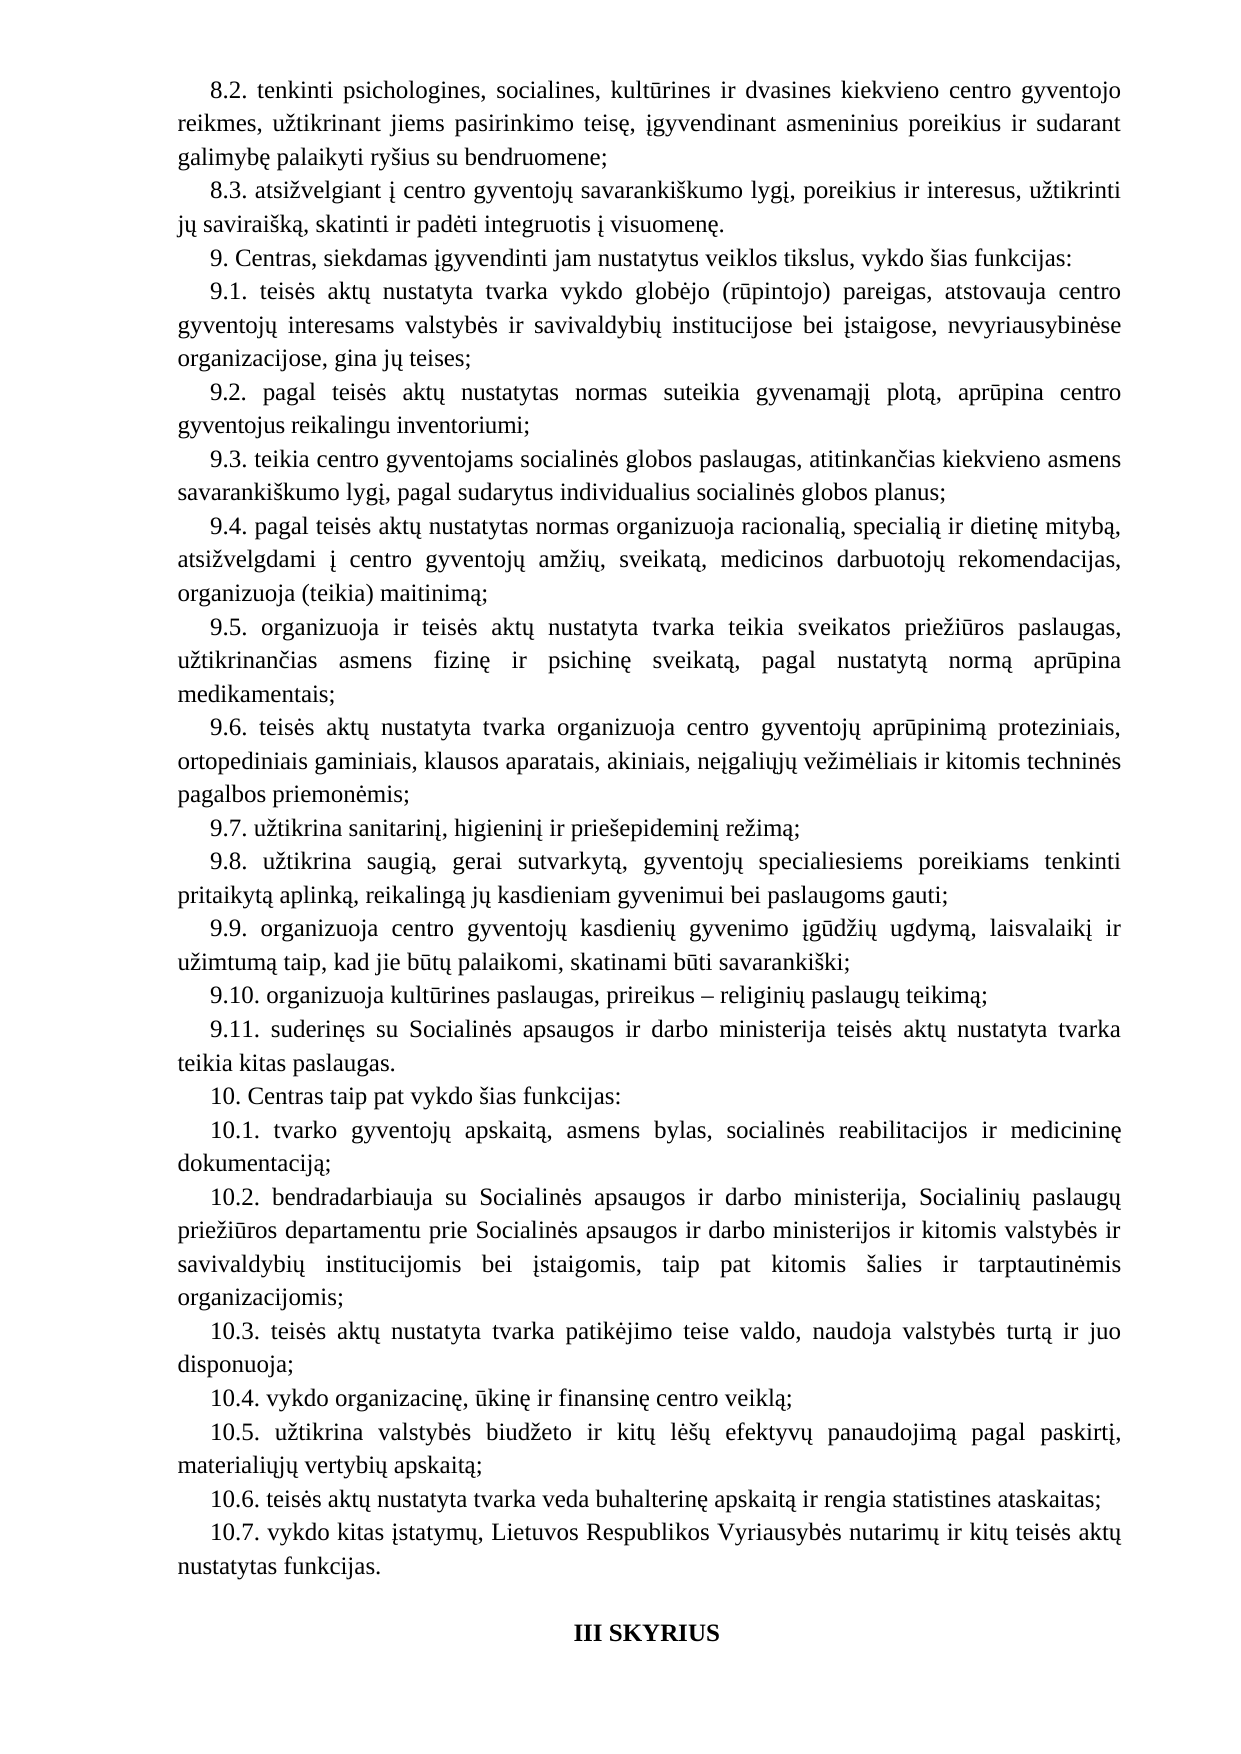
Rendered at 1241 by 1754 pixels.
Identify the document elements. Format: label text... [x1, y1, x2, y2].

text 9.2. pagal teisės aktų nustatytas normas suteikia gyvenamąjį plotą, aprūpina centro gyventojus reikalingu inventoriumi; [177, 377, 1122, 439]
text 10. Centras taip pat vykdo šias funkcijas: [177, 1081, 1122, 1110]
text 10.2. bendradarbiauja su Socialinės apsaugos ir darbo ministerija, Socialinių paslaugų priežiūros departamentu prie Socialinės apsaugos ir darbo ministerijos ir kitomis valstybės ir savivaldybių institucijomis bei įstaigomis, taip pat kitomis šalies ir tarptautinėmis organizacijomis; [177, 1182, 1122, 1311]
text 10.5. užtikrina valstybės biudžeto ir kitų lėšų efektyvų panaudojimą pagal paskirtį, materialiųjų vertybių apskaitą; [177, 1417, 1122, 1479]
text III sKYRIUS [177, 1618, 1122, 1647]
text 9. Centras, siekdamas įgyvendinti jam nustatytus veiklos tikslus, vykdo šias funkcijas: [177, 243, 1122, 271]
text 9.7. užtikrina sanitarinį, higieninį ir priešepideminį režimą; [177, 813, 1122, 842]
text 9.4. pagal teisės aktų nustatytas normas organizuoja racionalią, specialią ir dietinę mitybą, atsižvelgdami į centro gyventojų amžių, sveikatą, medicinos darbuotojų rekomendacijas, organizuoja (teikia) maitinimą; [177, 511, 1122, 607]
text 8.3. atsižvelgiant į centro gyventojų savarankiškumo lygį, poreikius ir interesus, užtikrinti jų saviraišką, skatinti ir padėti integruotis į visuomenę. [177, 176, 1122, 238]
text 10.1. tvarko gyventojų apskaitą, asmens bylas, socialinės reabilitacijos ir medicininę dokumentaciją; [177, 1115, 1122, 1177]
text 9.10. organizuoja kultūrines paslaugas, prireikus – religinių paslaugų teikimą; [177, 981, 1122, 1009]
text 10.7. vykdo kitas įstatymų, Lietuvos Respublikos Vyriausybės nutarimų ir kitų teisės aktų nustatytas funkcijas. [177, 1517, 1122, 1579]
text 9.1. teisės aktų nustatyta tvarka vykdo globėjo (rūpintojo) pareigas, atstovauja centro gyventojų interesams valstybės ir savivaldybių institucijose bei įstaigose, nevyriausybinėse organizacijose, gina jų teises; [177, 276, 1122, 372]
text 10.4. vykdo organizacinę, ūkinę ir finansinę centro veiklą; [177, 1383, 1122, 1412]
text 9.5. organizuoja ir teisės aktų nustatyta tvarka teikia sveikatos priežiūros paslaugas, užtikrinančias asmens fizinę ir psichinę sveikatą, pagal nustatytą normą aprūpina medikamentais; [177, 612, 1122, 707]
text 10.3. teisės aktų nustatyta tvarka patikėjimo teise valdo, naudoja valstybės turtą ir juo disponuoja; [177, 1316, 1122, 1378]
text 9.3. teikia centro gyventojams socialinės globos paslaugas, atitinkančias kiekvieno asmens savarankiškumo lygį, pagal sudarytus individualius socialinės globos planus; [177, 444, 1122, 506]
text 10.6. teisės aktų nustatyta tvarka veda buhalterinę apskaitą ir rengia statistines ataskaitas; [177, 1484, 1122, 1512]
text 9.9. organizuoja centro gyventojų kasdienių gyvenimo įgūdžių ugdymą, laisvalaikį ir užimtumą taip, kad jie būtų palaikomi, skatinami būti savarankiški; [177, 913, 1122, 976]
text 9.11. suderinęs su Socialinės apsaugos ir darbo ministerija teisės aktų nustatyta tvarka teikia kitas paslaugas. [177, 1014, 1122, 1076]
text 9.6. teisės aktų nustatyta tvarka organizuoja centro gyventojų aprūpinimą proteziniais, ortopediniais gaminiais, klausos aparatais, akiniais, neįgaliųjų vežimėliais ir kitomis techninės pagalbos priemonėmis; [177, 712, 1122, 808]
text 8.2. tenkinti psichologines, socialines, kultūrines ir dvasines kiekvieno centro gyventojo reikmes, užtikrinant jiems pasirinkimo teisę, įgyvendinant asmeninius poreikius ir sudarant galimybę palaikyti ryšius su bendruomene; [177, 75, 1122, 171]
text 9.8. užtikrina saugią, gerai sutvarkytą, gyventojų specialiesiems poreikiams tenkinti pritaikytą aplinką, reikalingą jų kasdieniam gyvenimui bei paslaugoms gauti; [177, 846, 1122, 909]
